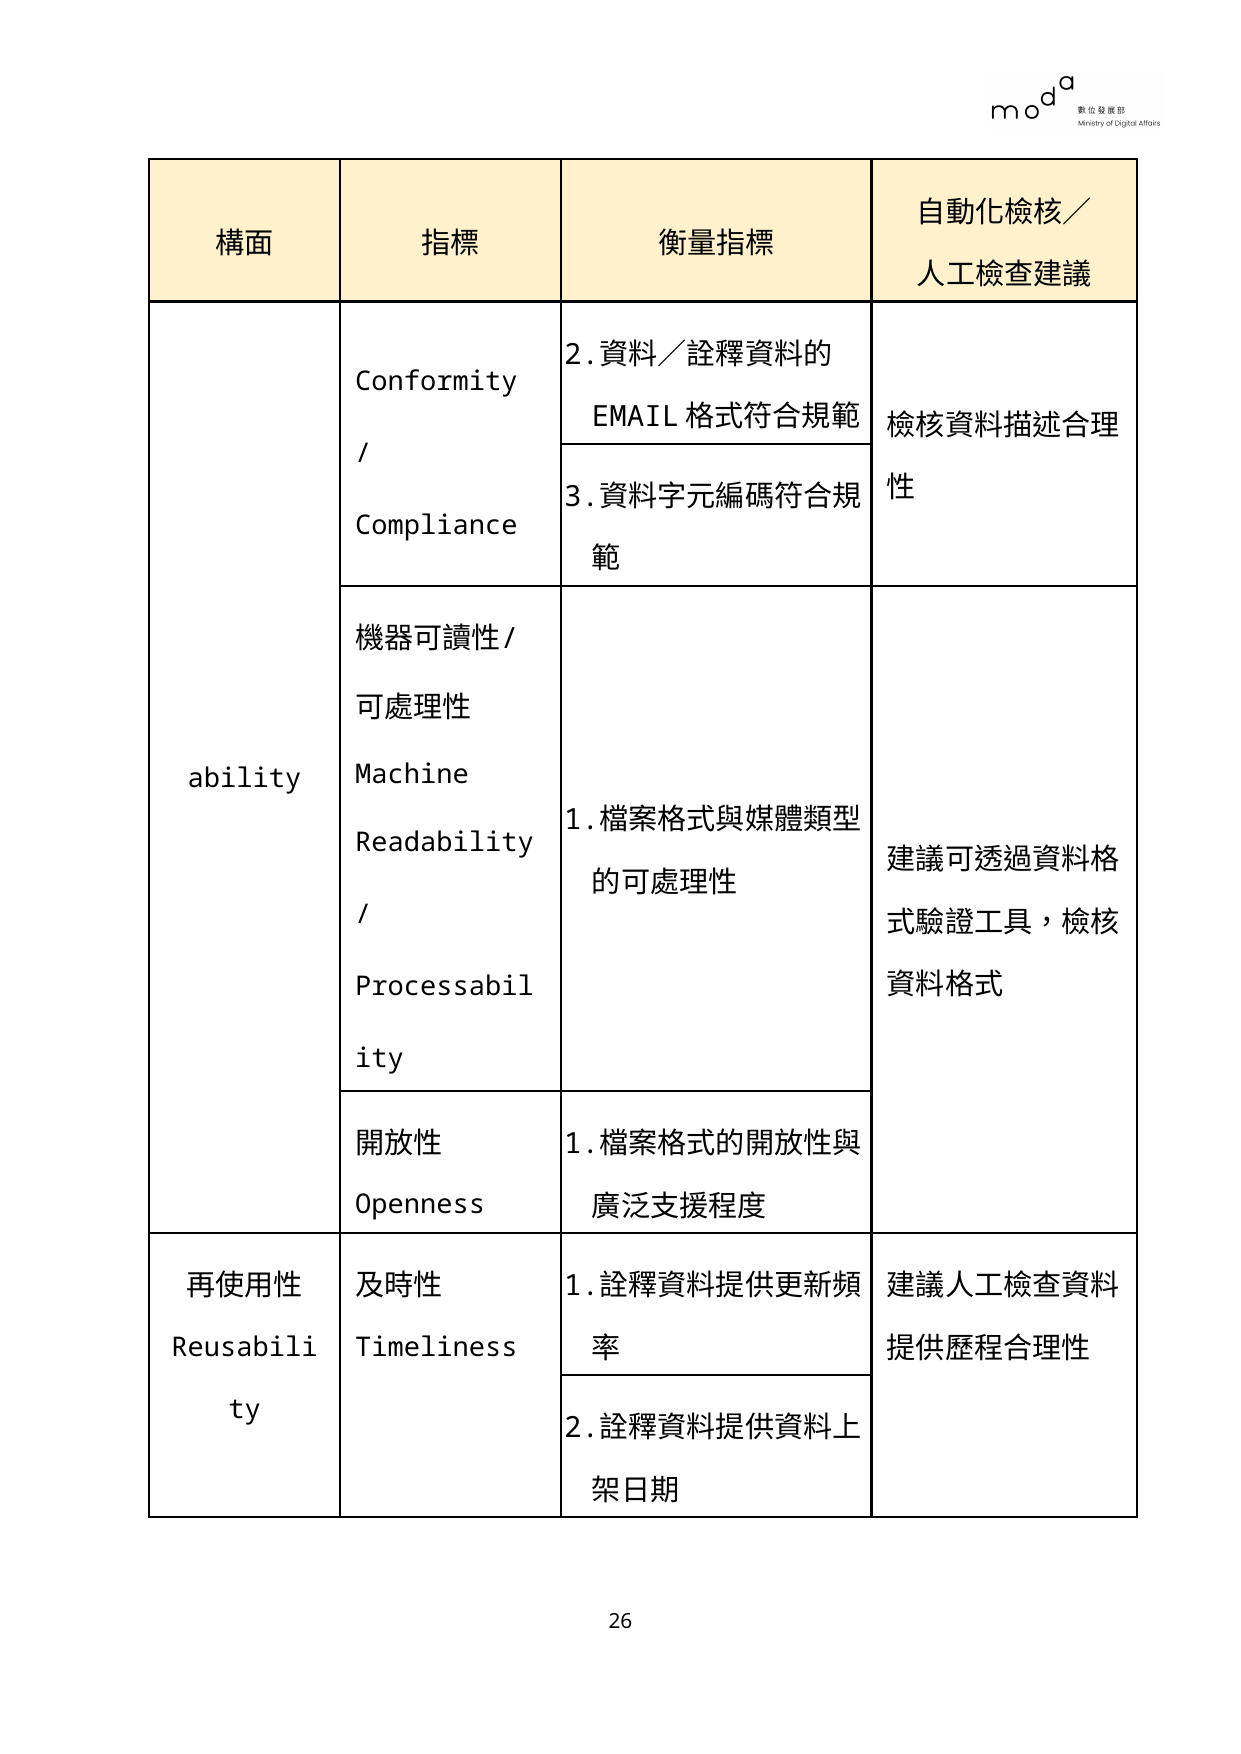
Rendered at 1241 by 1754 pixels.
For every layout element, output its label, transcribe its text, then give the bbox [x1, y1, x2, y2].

table_cell 1.詮釋資料提供更新頻率 [562, 1234, 870, 1374]
table_header 指標 [341, 160, 560, 300]
table_cell 1.檔案格式與媒體類型的可處理性 [562, 587, 870, 1089]
table_cell 及時性 Timeliness [341, 1234, 560, 1516]
table_cell 建議人工檢查資料提供歷程合理性 [873, 1234, 1136, 1516]
table_cell 開放性 Openness [341, 1092, 560, 1232]
table_cell ability [150, 303, 339, 1232]
table_header 自動化檢核／ 人工檢查建議 [873, 160, 1136, 300]
table_header 衡量指標 [562, 160, 870, 300]
table_cell Conformity / Compliance [341, 303, 560, 584]
table_cell 2.詮釋資料提供資料上架日期 [562, 1376, 870, 1516]
table_cell 機器可讀性/ 可處理性 Machine Readability / Processability [341, 587, 560, 1089]
table_cell 檢核資料描述合理性 [873, 303, 1136, 584]
table_cell 3.資料字元編碼符合規範 [562, 445, 870, 584]
table_cell 再使用性 Reusability [150, 1234, 339, 1516]
table_cell 建議可透過資料格式驗證工具，檢核資料格式 [873, 587, 1136, 1232]
table_cell 1.檔案格式的開放性與廣泛支援程度 [562, 1092, 870, 1232]
table_header 構面 [150, 160, 339, 300]
table_cell 2.資料／詮釋資料的EMAIL格式符合規範 [562, 303, 870, 442]
